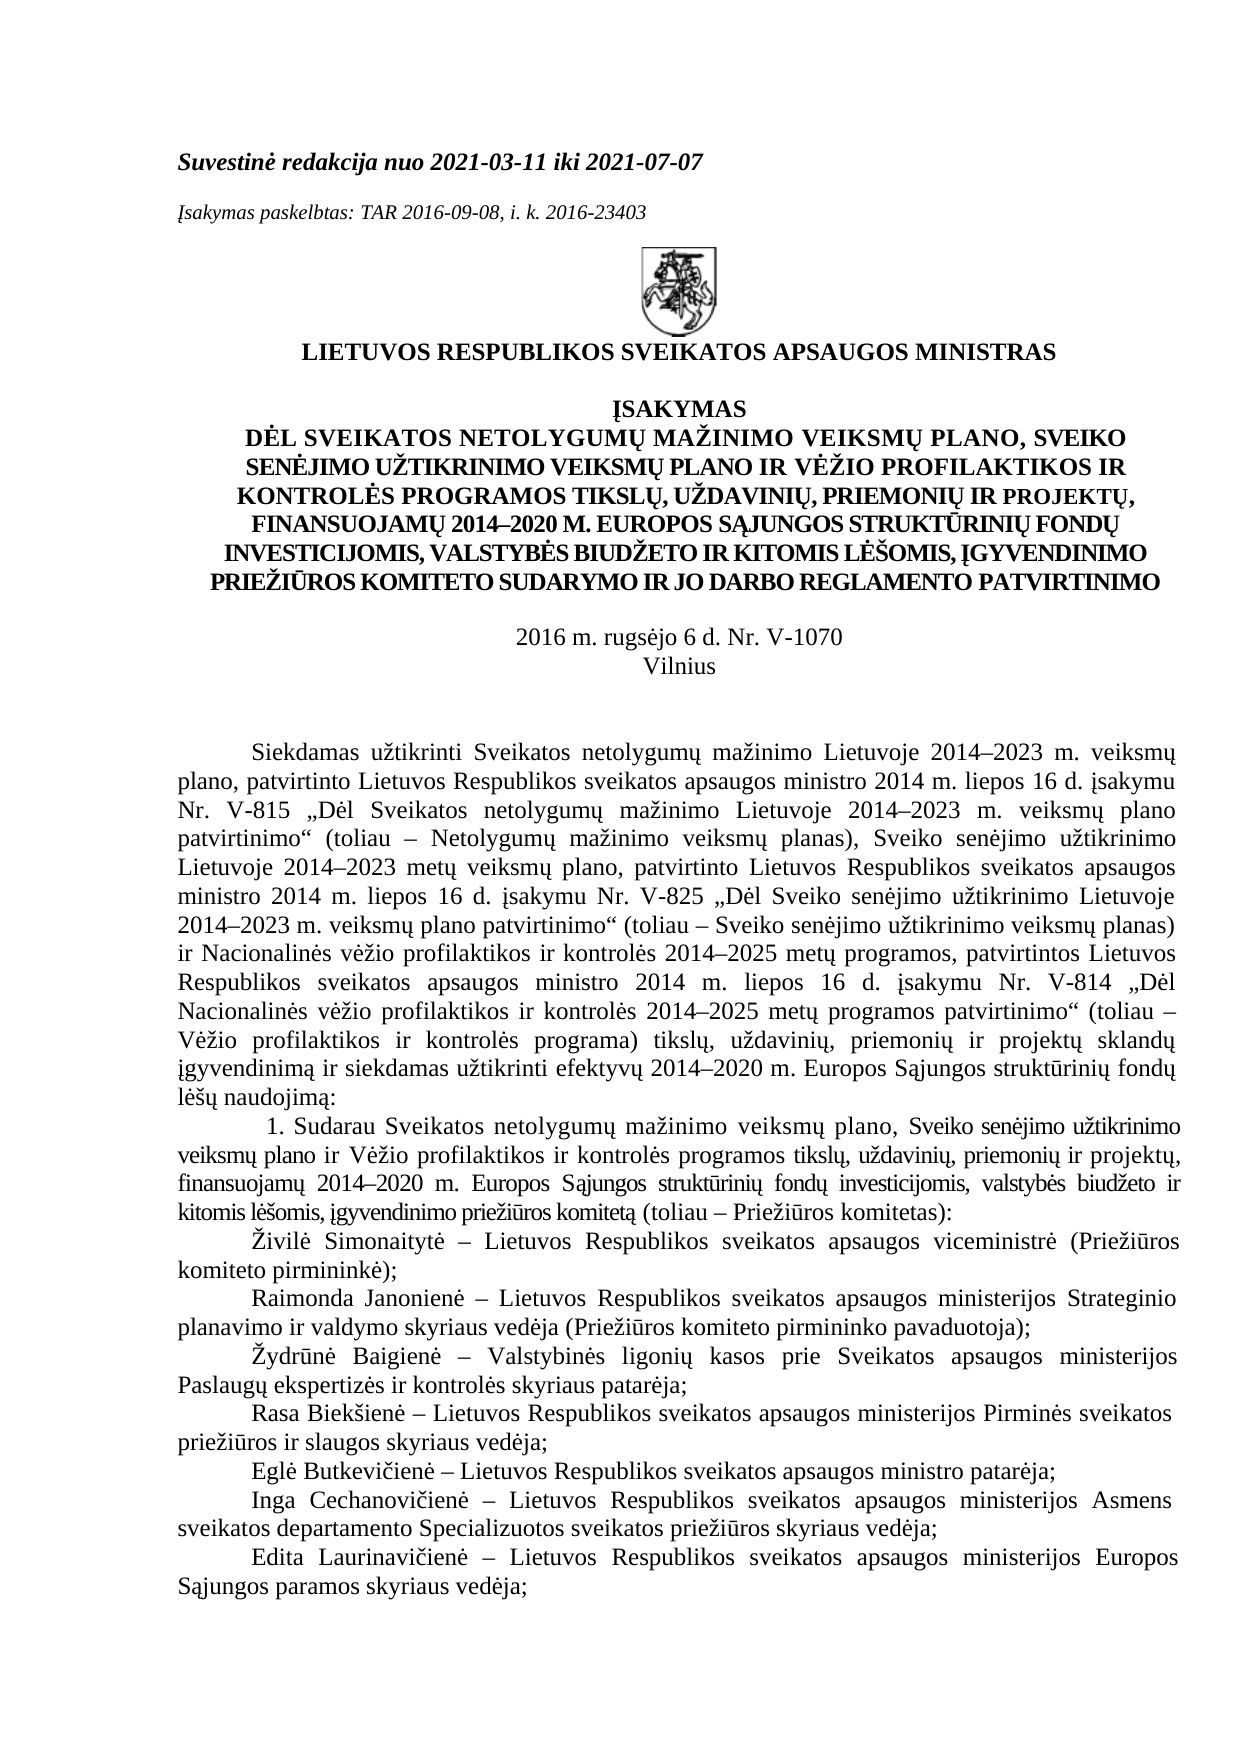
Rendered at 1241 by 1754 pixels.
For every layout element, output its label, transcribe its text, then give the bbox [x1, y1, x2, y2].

text Vilnius [177, 651, 1181, 680]
text LIETUVOS RESPUBLIKOS SVEIKATOS APSAUGOS MINISTRAS [177, 337, 1181, 366]
text 2016 m. rugsėjo 6 d. Nr. V-1070 [177, 622, 1181, 651]
text Siekdamas užtikrinti Sveikatos netolygumų mažinimo Lietuvoje 2014–2023 m. veiksmų plano, patvirtinto Lietuvos Respublikos sveikatos apsaugos ministro 2014 m. liepos 16 d. įsakymu Nr. V-815 „Dėl Sveikatos netolygumų mažinimo Lietuvoje 2014–2023 m. veiksmų plano patvirtinimo“ (toliau – Netolygumų mažinimo veiksmų planas), Sveiko senėjimo užtikrinimo Lietuvoje 2014–2023 metų veiksmų plano, patvirtinto Lietuvos Respublikos sveikatos apsaugos ministro 2014 m. liepos 16 d. įsakymu Nr. V-825 „Dėl Sveiko senėjimo užtikrinimo Lietuvoje 2014–2023 m. veiksmų plano patvirtinimo“ (toliau – Sveiko senėjimo užtikrinimo veiksmų planas) ir Nacionalinės vėžio profilaktikos ir kontrolės 2014–2025 metų programos, patvirtintos Lietuvos Respublikos sveikatos apsaugos ministro 2014 m. liepos 16 d. įsakymu Nr. V-814 „Dėl Nacionalinės vėžio profilaktikos ir kontrolės 2014–2025 metų programos patvirtinimo“ (toliau – Vėžio profilaktikos ir kontrolės programa) tikslų, uždavinių, priemonių ir projektų sklandų įgyvendinimą ir siekdamas užtikrinti efektyvų 2014–2020 m. Europos Sąjungos struktūrinių fondų lėšų naudojimą: [177, 737, 1177, 1111]
text Žydrūnė Baigienė – Valstybinės ligonių kasos prie Sveikatos apsaugos ministerijos Paslaugų ekspertizės ir kontrolės skyriaus patarėja; [177, 1341, 1178, 1398]
text Įsakymas paskelbtas: TAR 2016-09-08, i. k. 2016-23403 [177, 200, 1181, 224]
text DĖL SVEIKATOS NETOLYGUMŲ MAŽINIMO VEIKSMŲ PLANO, SVEIKO SENĖJIMO UŽTIKRINIMO VEIKSMŲ PLANO IR VĖŽIO PROFILAKTIKOS IR KONTROLĖS PROGRAMOS TIKSLŲ, UŽDAVINIŲ, PRIEMONIŲ IR PROJEKTŲ, FINANSUOJAMŲ 2014–2020 M. EUROPOS SĄJUNGOS STRUKTŪRINIŲ FONDŲ INVESTICIJOMIS, VALSTYBĖS BIUDŽETO IR KITOMIS LĖŠOMIS, ĮGYVENDINIMO PRIEŽIŪROS KOMITETO SUDARYMO IR JO DARBO REGLAMENTO PATVIRTINIMO [190, 423, 1181, 596]
text Rasa Biekšienė – Lietuvos Respublikos sveikatos apsaugos ministerijos Pirminės sveikatos priežiūros ir slaugos skyriaus vedėja; [177, 1398, 1173, 1456]
text Inga Cechanovičienė – Lietuvos Respublikos sveikatos apsaugos ministerijos Asmens sveikatos departamento Specializuotos sveikatos priežiūros skyriaus vedėja; [177, 1485, 1173, 1542]
text Raimonda Janonienė – Lietuvos Respublikos sveikatos apsaugos ministerijos Strateginio planavimo ir valdymo skyriaus vedėja (Priežiūros komiteto pirmininko pavaduotoja); [177, 1283, 1177, 1341]
text Živilė Simonaitytė – Lietuvos Respublikos sveikatos apsaugos viceministrė (Priežiūros komiteto pirmininkė); [177, 1226, 1181, 1283]
text 1. Sudarau Sveikatos netolygumų mažinimo veiksmų plano, Sveiko senėjimo užtikrinimo veiksmų plano ir Vėžio profilaktikos ir kontrolės programos tikslų, uždavinių, priemonių ir projektų, finansuojamų 2014–2020 m. Europos Sąjungos struktūrinių fondų investicijomis, valstybės biudžeto ir kitomis lėšomis, įgyvendinimo priežiūros komitetą (toliau – Priežiūros komitetas): [177, 1111, 1181, 1226]
text Eglė Butkevičienė – Lietuvos Respublikos sveikatos apsaugos ministro patarėja; [177, 1456, 1172, 1485]
text Edita Laurinavičienė – Lietuvos Respublikos sveikatos apsaugos ministerijos Europos Sąjungos paramos skyriaus vedėja; [177, 1542, 1180, 1600]
text ĮSAKYMAS [177, 394, 1181, 423]
text Suvestinė redakcija nuo 2021-03-11 iki 2021-07-07 [177, 147, 1181, 176]
